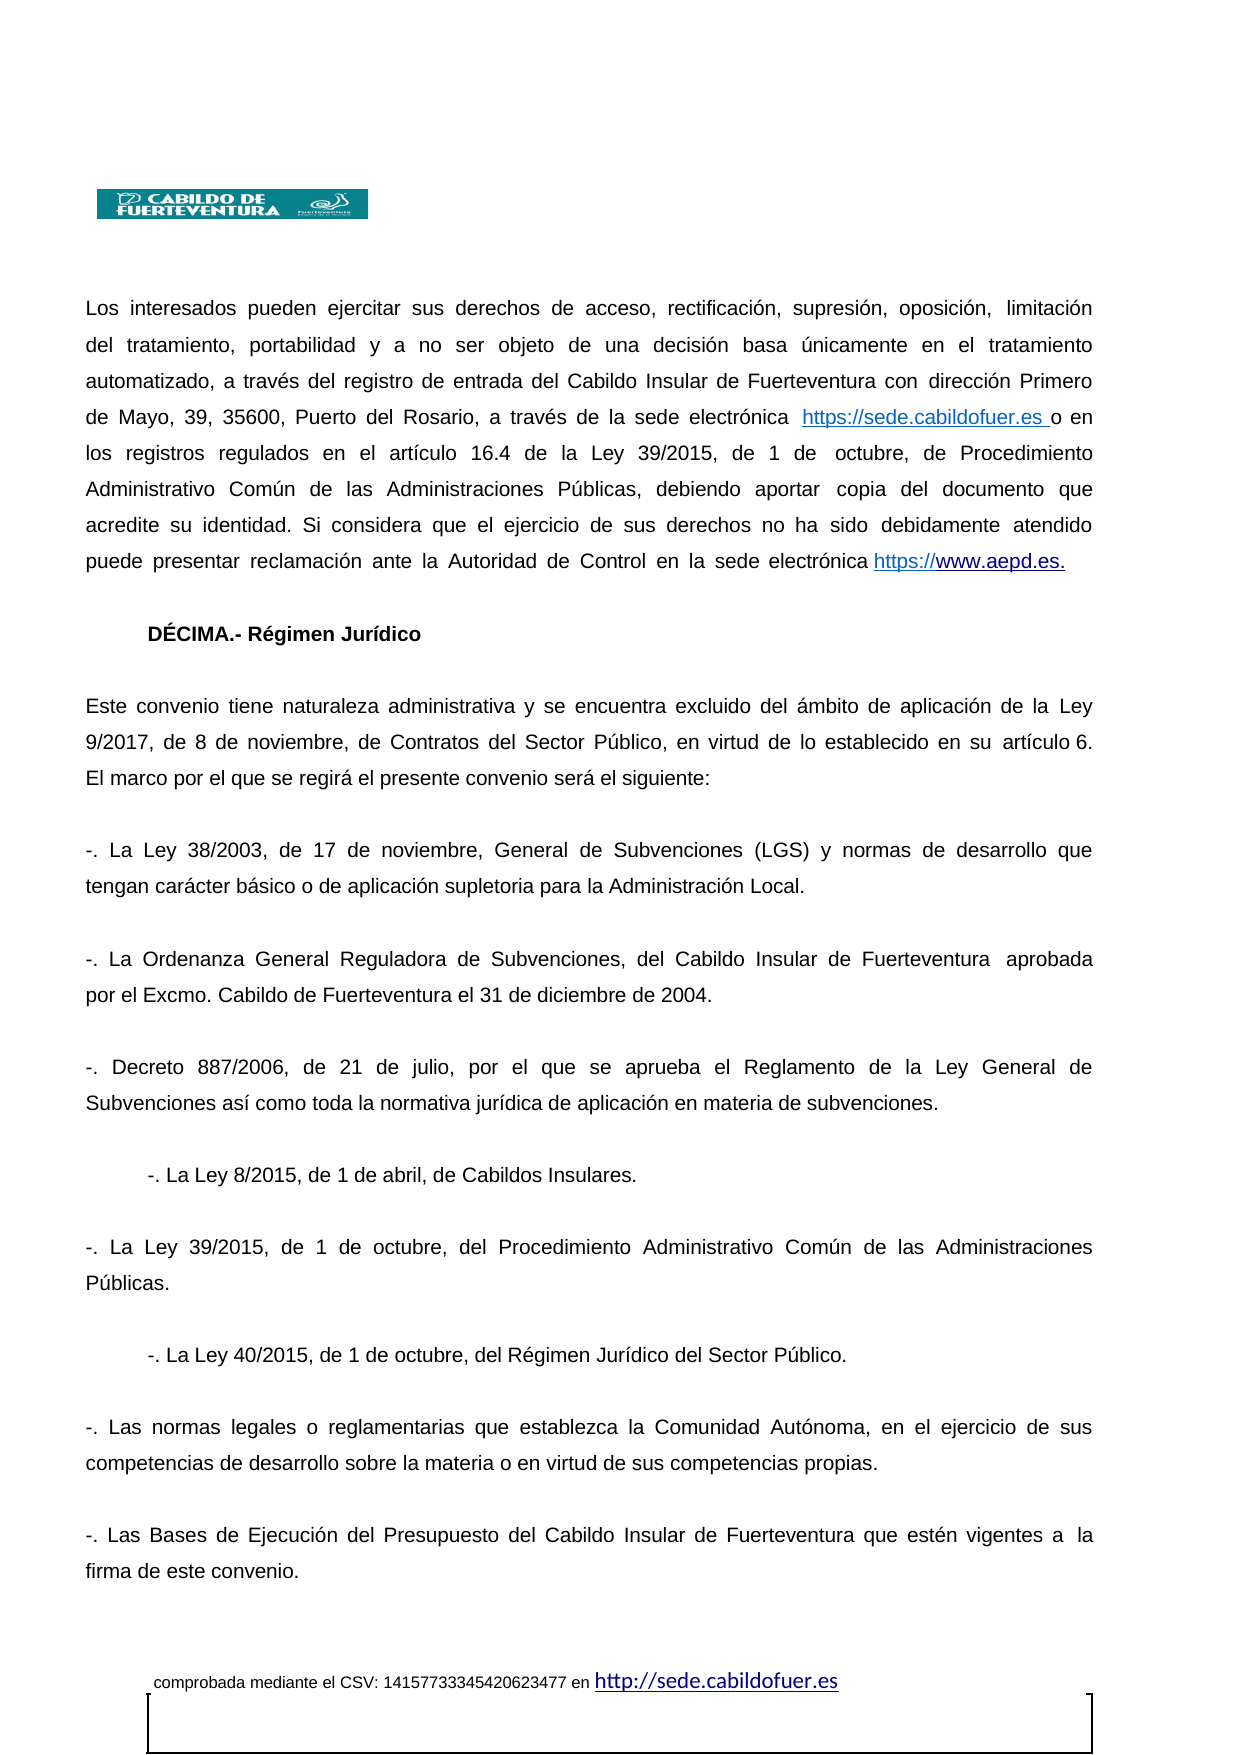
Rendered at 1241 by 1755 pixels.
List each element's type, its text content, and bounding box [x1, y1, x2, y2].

text Los interesados pueden ejercitar sus derechos de acceso, rectificación, supresión, oposición, limitación del tratamiento, portabilidad y a no ser objeto de una decisión basa únicamente en el tratamiento automatizado, a través del registro de entrada del Cabildo Insular de Fuerteventura con dirección Primero de Mayo, 39, 35600, Puerto del Rosario, a través de la sede electrónica https://sede.cabildofuer.es o en los registros regulados en el artículo 16.4 de la Ley 39/2015, de 1 de octubre, de Procedimiento Administrativo Común de las Administraciones Públicas, debiendo aportar copia del documento que acredite su identidad. Si considera que el ejercicio de sus derechos no ha sido debidamente atendido puede presentar reclamación ante la Autoridad de Control en la sede electrónica https://www.aepd.es. [85, 296, 1093, 573]
text -. La Ley 40/2015, de 1 de octubre, del Régimen Jurídico del Sector Público. [147, 1343, 1107, 1367]
text -. Decreto 887/2006, de 21 de julio, por el que se aprueba el Reglamento de la Ley General de Subvenciones así como toda la normativa jurídica de aplicación en materia de subvenciones. [85, 1055, 1093, 1115]
text -. La Ley 8/2015, de 1 de abril, de Cabildos Insulares. [147, 1163, 1107, 1187]
text -. La Ley 38/2003, de 17 de noviembre, General de Subvenciones (LGS) y normas de desarrollo que tengan carácter básico o de aplicación supletoria para la Administración Local. [85, 838, 1093, 898]
text Este convenio tiene naturaleza administrativa y se encuentra excluido del ámbito de aplicación de la Ley 9/2017, de 8 de noviembre, de Contratos del Sector Público, en virtud de lo establecido en su artículo 6. El marco por el que se regirá el presente convenio será el siguiente: [85, 693, 1093, 790]
picture [97, 189, 369, 219]
text -. Las normas legales o reglamentarias que establezca la Comunidad Autónoma, en el ejercicio de sus competencias de desarrollo sobre la materia o en virtud de sus competencias propias. [85, 1415, 1093, 1475]
text -. La Ordenanza General Reguladora de Subvenciones, del Cabildo Insular de Fuerteventura aprobada por el Excmo. Cabildo de Fuerteventura el 31 de diciembre de 2004. [85, 946, 1093, 1006]
subtitle DÉCIMA.- Régimen Jurídico [147, 622, 1107, 646]
text -. Las Bases de Ejecución del Presupuesto del Cabildo Insular de Fuerteventura que estén vigentes a la firma de este convenio. [85, 1523, 1093, 1583]
text -. La Ley 39/2015, de 1 de octubre, del Procedimiento Administrativo Común de las Administraciones Públicas. [85, 1235, 1093, 1295]
